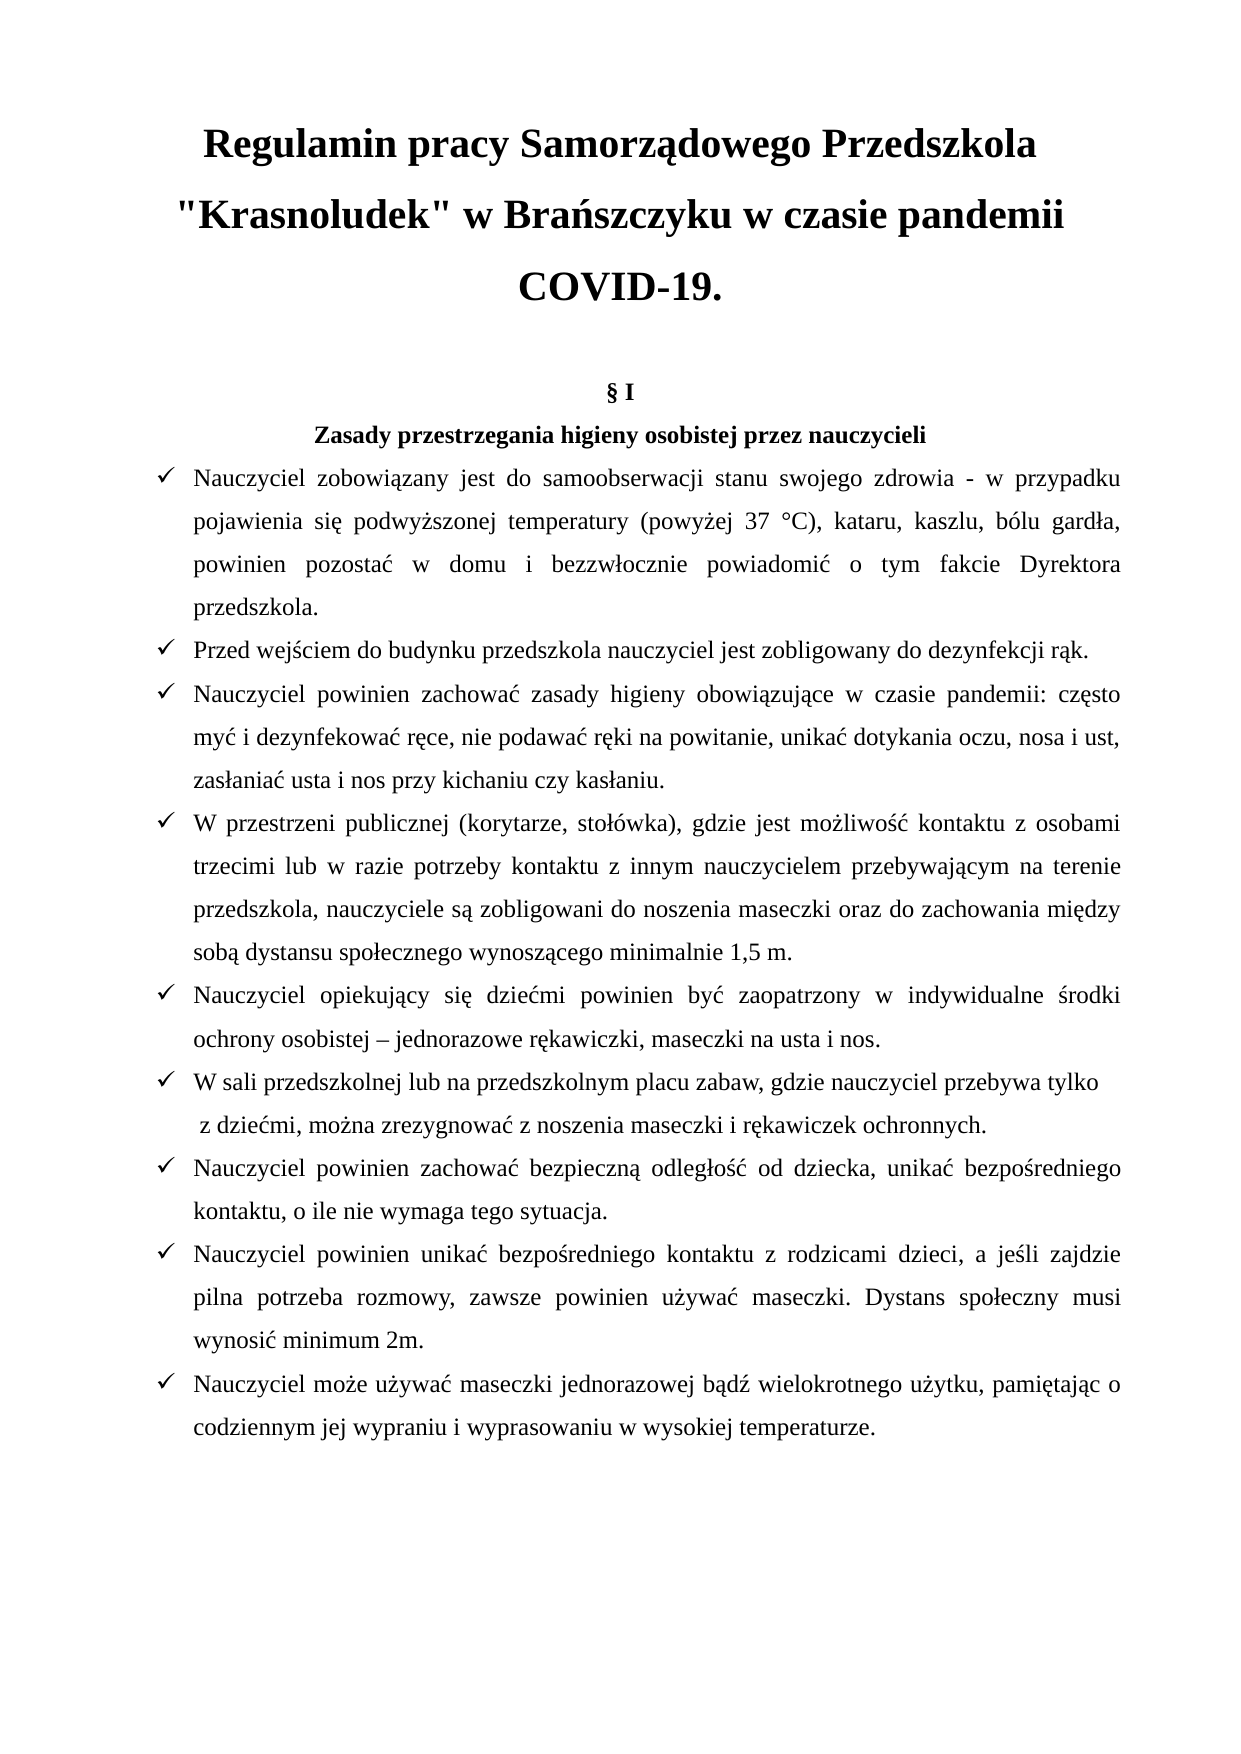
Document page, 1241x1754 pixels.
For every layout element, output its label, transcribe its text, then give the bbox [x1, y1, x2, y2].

list Nauczyciel powinien zachować zasady higieny obowiązujące w czasie pandemii: często myć i dezynfekować ręce, nie podawać ręki na powitanie, unikać dotykania oczu, nosa i ust, zasłaniać usta i nos przy kichaniu czy kasłaniu. [156, 679, 1122, 794]
list Nauczyciel powinien unikać bezpośredniego kontaktu z rodzicami dzieci, a jeśli zajdzie pilna potrzeba rozmowy, zawsze powinien używać maseczki. Dystans społeczny musi wynosić minimum 2m. [156, 1239, 1122, 1354]
text Zasady przestrzegania higieny osobistej przez nauczycieli [118, 420, 1122, 449]
list W przestrzeni publicznej (korytarze, stołówka), gdzie jest możliwość kontaktu z osobami trzecimi lub w razie potrzeby kontaktu z innym nauczycielem przebywającym na terenie przedszkola, nauczyciele są zobligowani do noszenia maseczki oraz do zachowania między sobą dystansu społecznego wynoszącego minimalnie 1,5 m. [156, 808, 1122, 966]
list Nauczyciel opiekujący się dziećmi powinien być zaopatrzony w indywidualne środki ochrony osobistej – jednorazowe rękawiczki, maseczki na usta i nos. [156, 981, 1122, 1052]
text Regulamin pracy Samorządowego Przedszkola "Krasnoludek" w Brańszczyku w czasie pandemii COVID-19. [118, 118, 1122, 310]
list W sali przedszkolnej lub na przedszkolnym placu zabaw, gdzie nauczyciel przebywa tylko [156, 1067, 1122, 1096]
list Nauczyciel powinien zachować bezpieczną odległość od dziecka, unikać bezpośredniego kontaktu, o ile nie wymaga tego sytuacja. [156, 1153, 1122, 1225]
list Nauczyciel może używać maseczki jednorazowej bądź wielokrotnego użytku, pamiętając o codziennym jej wypraniu i wyprasowaniu w wysokiej temperaturze. [156, 1369, 1122, 1441]
list z dziećmi, można zrezygnować z noszenia maseczki i rękawiczek ochronnych. [156, 1110, 1122, 1139]
text § I [118, 377, 1122, 406]
list Nauczyciel zobowiązany jest do samoobserwacji stanu swojego zdrowia - w przypadku pojawienia się podwyższonej temperatury (powyżej 37 °C), kataru, kaszlu, bólu gardła, powinien pozostać w domu i bezzwłocznie powiadomić o tym fakcie Dyrektora przedszkola. [156, 463, 1122, 621]
list Przed wejściem do budynku przedszkola nauczyciel jest zobligowany do dezynfekcji rąk. [156, 636, 1122, 664]
